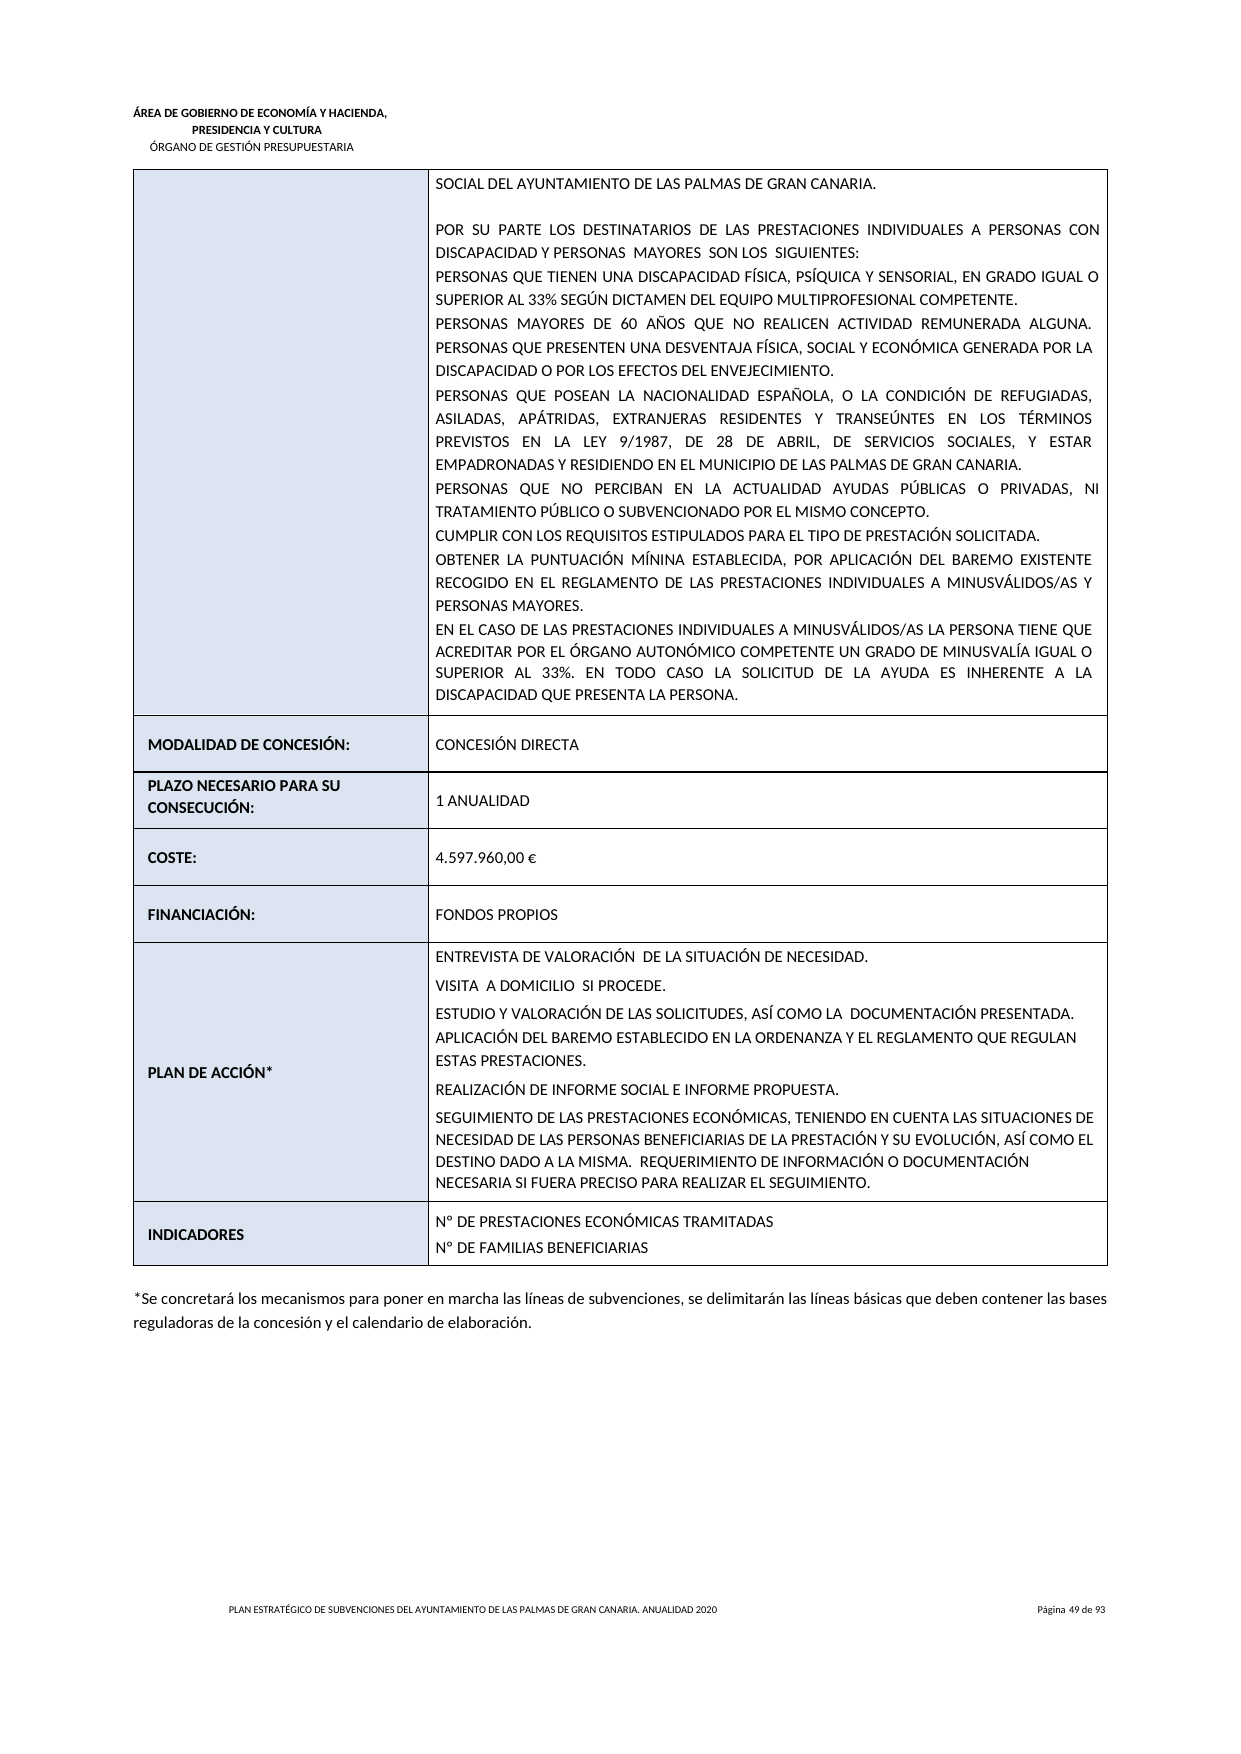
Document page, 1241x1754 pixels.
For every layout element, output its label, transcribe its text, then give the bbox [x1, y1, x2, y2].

table_cell MODALIDAD DE CONCESIÓN: [134, 716, 428, 771]
table_cell CONCESIÓN DIRECTA [429, 716, 1107, 771]
table_cell PLAN DE ACCIÓN* [134, 943, 428, 1201]
table_cell PLAZO NECESARIO PARA SU CONSECUCIÓN: [134, 773, 428, 828]
table_cell INDICADORES [134, 1202, 428, 1265]
text *Se concretará los mecanismos para poner en marcha las líneas de subvenciones, se delimitarán las líneas básicas que deben contener las bases reguladoras de la concesión y el calendario de elaboración. [133, 1288, 1108, 1333]
table_cell Nº DE PRESTACIONES ECONÓMICAS TRAMITADAS Nº DE FAMILIAS BENEFICIARIAS [429, 1202, 1107, 1265]
table_cell 1 ANUALIDAD [429, 773, 1107, 828]
table_cell FONDOS PROPIOS [429, 886, 1107, 942]
table_cell COSTE: [134, 829, 428, 885]
table_cell SOCIAL DEL AYUNTAMIENTO DE LAS PALMAS DE GRAN CANARIA. POR SU PARTE LOS DESTINATARIOS DE LAS PRESTACIONES INDIVIDUALES A PERSONAS CON DISCAPACIDAD Y PERSONAS MAYORES SON LOS SIGUIENTES: PERSONAS QUE TIENEN UNA DISCAPACIDAD FÍSICA, PSÍQUICA Y SENSORIAL, EN GRADO IGUAL O SUPERIOR AL 33% SEGÚN DICTAMEN DEL EQUIPO MULTIPROFESIONAL COMPETENTE. PERSONAS MAYORES DE 60 AÑOS QUE NO REALICEN ACTIVIDAD REMUNERADA ALGUNA. PERSONAS QUE PRESENTEN UNA DESVENTAJA FÍSICA, SOCIAL Y ECONÓMICA GENERADA POR LA DISCAPACIDAD O POR LOS EFECTOS DEL ENVEJECIMIENTO. PERSONAS QUE POSEAN LA NACIONALIDAD ESPAÑOLA, O LA CONDICIÓN DE REFUGIADAS, ASILADAS, APÁTRIDAS, EXTRANJERAS RESIDENTES Y TRANSEÚNTES EN LOS TÉRMINOS PREVISTOS EN LA LEY 9/1987, DE 28 DE ABRIL, DE SERVICIOS SOCIALES, Y ESTAR EMPADRONADAS Y RESIDIENDO EN EL MUNICIPIO DE LAS PALMAS DE GRAN CANARIA. PERSONAS QUE NO PERCIBAN EN LA ACTUALIDAD AYUDAS PÚBLICAS O PRIVADAS, NI TRATAMIENTO PÚBLICO O SUBVENCIONADO POR EL MISMO CONCEPTO. CUMPLIR CON LOS REQUISITOS ESTIPULADOS PARA EL TIPO DE PRESTACIÓN SOLICITADA. OBTENER LA PUNTUACIÓN MÍNINA ESTABLECIDA, POR APLICACIÓN DEL BAREMO EXISTENTE RECOGIDO EN EL REGLAMENTO DE LAS PRESTACIONES INDIVIDUALES A MINUSVÁLIDOS/AS Y PERSONAS MAYORES. EN EL CASO DE LAS PRESTACIONES INDIVIDUALES A MINUSVÁLIDOS/AS LA PERSONA TIENE QUE ACREDITAR POR EL ÓRGANO AUTONÓMICO COMPETENTE UN GRADO DE MINUSVALÍA IGUAL O SUPERIOR AL 33%. EN TODO CASO LA SOLICITUD DE LA AYUDA ES INHERENTE A LA DISCAPACIDAD QUE PRESENTA LA PERSONA. [429, 170, 1107, 714]
table_cell 4.597.960,00 € [429, 829, 1107, 885]
table_cell [134, 170, 428, 714]
table_cell ENTREVISTA DE VALORACIÓN DE LA SITUACIÓN DE NECESIDAD. VISITA A DOMICILIO SI PROCEDE. ESTUDIO Y VALORACIÓN DE LAS SOLICITUDES, ASÍ COMO LA DOCUMENTACIÓN PRESENTADA. APLICACIÓN DEL BAREMO ESTABLECIDO EN LA ORDENANZA Y EL REGLAMENTO QUE REGULAN ESTAS PRESTACIONES. REALIZACIÓN DE INFORME SOCIAL E INFORME PROPUESTA. SEGUIMIENTO DE LAS PRESTACIONES ECONÓMICAS, TENIENDO EN CUENTA LAS SITUACIONES DE NECESIDAD DE LAS PERSONAS BENEFICIARIAS DE LA PRESTACIÓN Y SU EVOLUCIÓN, ASÍ COMO EL DESTINO DADO A LA MISMA. REQUERIMIENTO DE INFORMACIÓN O DOCUMENTACIÓN NECESARIA SI FUERA PRECISO PARA REALIZAR EL SEGUIMIENTO. [429, 943, 1107, 1201]
table_cell FINANCIACIÓN: [134, 886, 428, 942]
